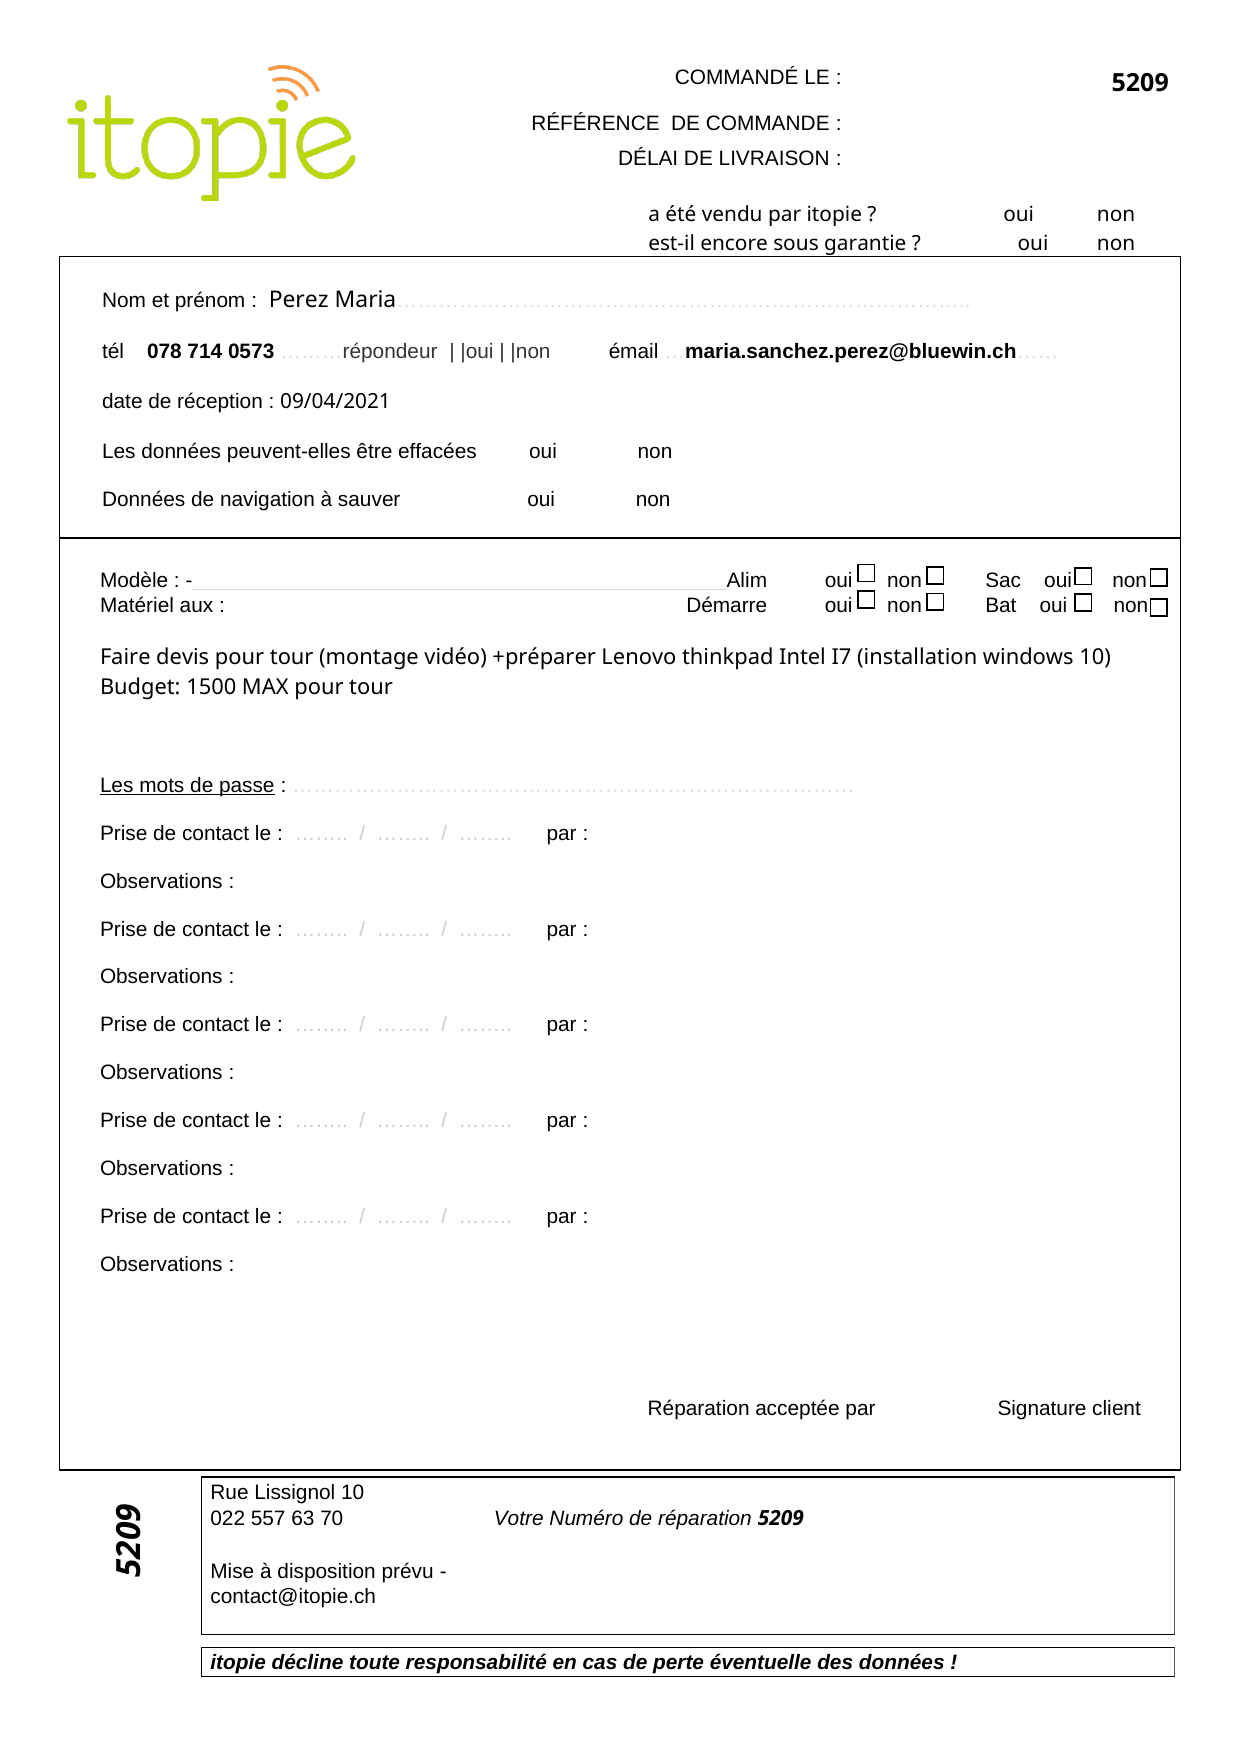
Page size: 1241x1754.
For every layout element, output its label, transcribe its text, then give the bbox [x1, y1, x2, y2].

text Modèle : - Alim oui non Sac oui non [60, 562, 856, 590]
text date de réception : 09/04/2021 [60, 383, 1180, 415]
text Prise de contact le : …….. / …….. / …….. par : [60, 817, 1180, 844]
text Les mots de passe : ……………………………………………………………………… [60, 769, 1180, 797]
text Prise de contact le : …….. / …….. / …….. par : [60, 1105, 1180, 1132]
text Matériel aux : Démarre oui non Bat oui non [60, 590, 1180, 617]
table_header 5209 [847, 59, 1180, 104]
text Réparation acceptée par Signature client [60, 1392, 1180, 1419]
table_header Rue Lissignol 10 022 557 63 70 Votre Numéro de réparation 5209 Mise à disposition prévu - contact@itopie.ch [195, 1471, 1180, 1641]
table_cell itopie décline toute responsabilité en cas de perte éventuelle des données ! [195, 1641, 1180, 1683]
table_cell [847, 105, 1180, 140]
table_cell RÉFÉRENCE DE COMMANDE : [490, 105, 847, 140]
text Nom et prénom : Perez Maria……………………………………………………………………….. [60, 280, 1180, 314]
text Observations : [60, 865, 1180, 892]
table_header 5209 [59, 1471, 195, 1683]
text Observations : [60, 1153, 1180, 1180]
text Observations : [60, 1249, 1180, 1276]
text Prise de contact le : …….. / …….. / …….. par : [60, 1009, 1180, 1036]
text est-il encore sous garantie ? oui non [59, 228, 1181, 256]
text a été vendu par itopie ? oui non [59, 199, 1181, 228]
text Observations : [60, 961, 1180, 988]
text Observations : [60, 1057, 1180, 1084]
picture [67, 65, 356, 201]
table_cell [847, 140, 1180, 175]
table_cell DÉLAI DE LIVRAISON : [490, 140, 847, 175]
text Prise de contact le : …….. / …….. / …….. par : [60, 913, 1180, 940]
text Modèle : - Alim oui non Sac oui non [879, 562, 925, 590]
text Prise de contact le : …….. / …….. / …….. par : [60, 1201, 1180, 1228]
text Faire devis pour tour (montage vidéo) +préparer Lenovo thinkpad Intel I7 (installation windows 10) Budget: 1500 MAX pour tour [60, 638, 1180, 701]
table_header COMMANDÉ LE : [490, 59, 847, 104]
text Modèle : - Alim oui non Sac oui non [948, 562, 1180, 590]
text Les données peuvent-elles être effacées oui non [60, 436, 1180, 463]
text Données de navigation à sauver oui non [60, 484, 1180, 511]
text tél 078 714 0573 ………répondeur | |oui | |non émail …maria.sanchez.perez@bluewin.ch…… [60, 335, 1180, 362]
